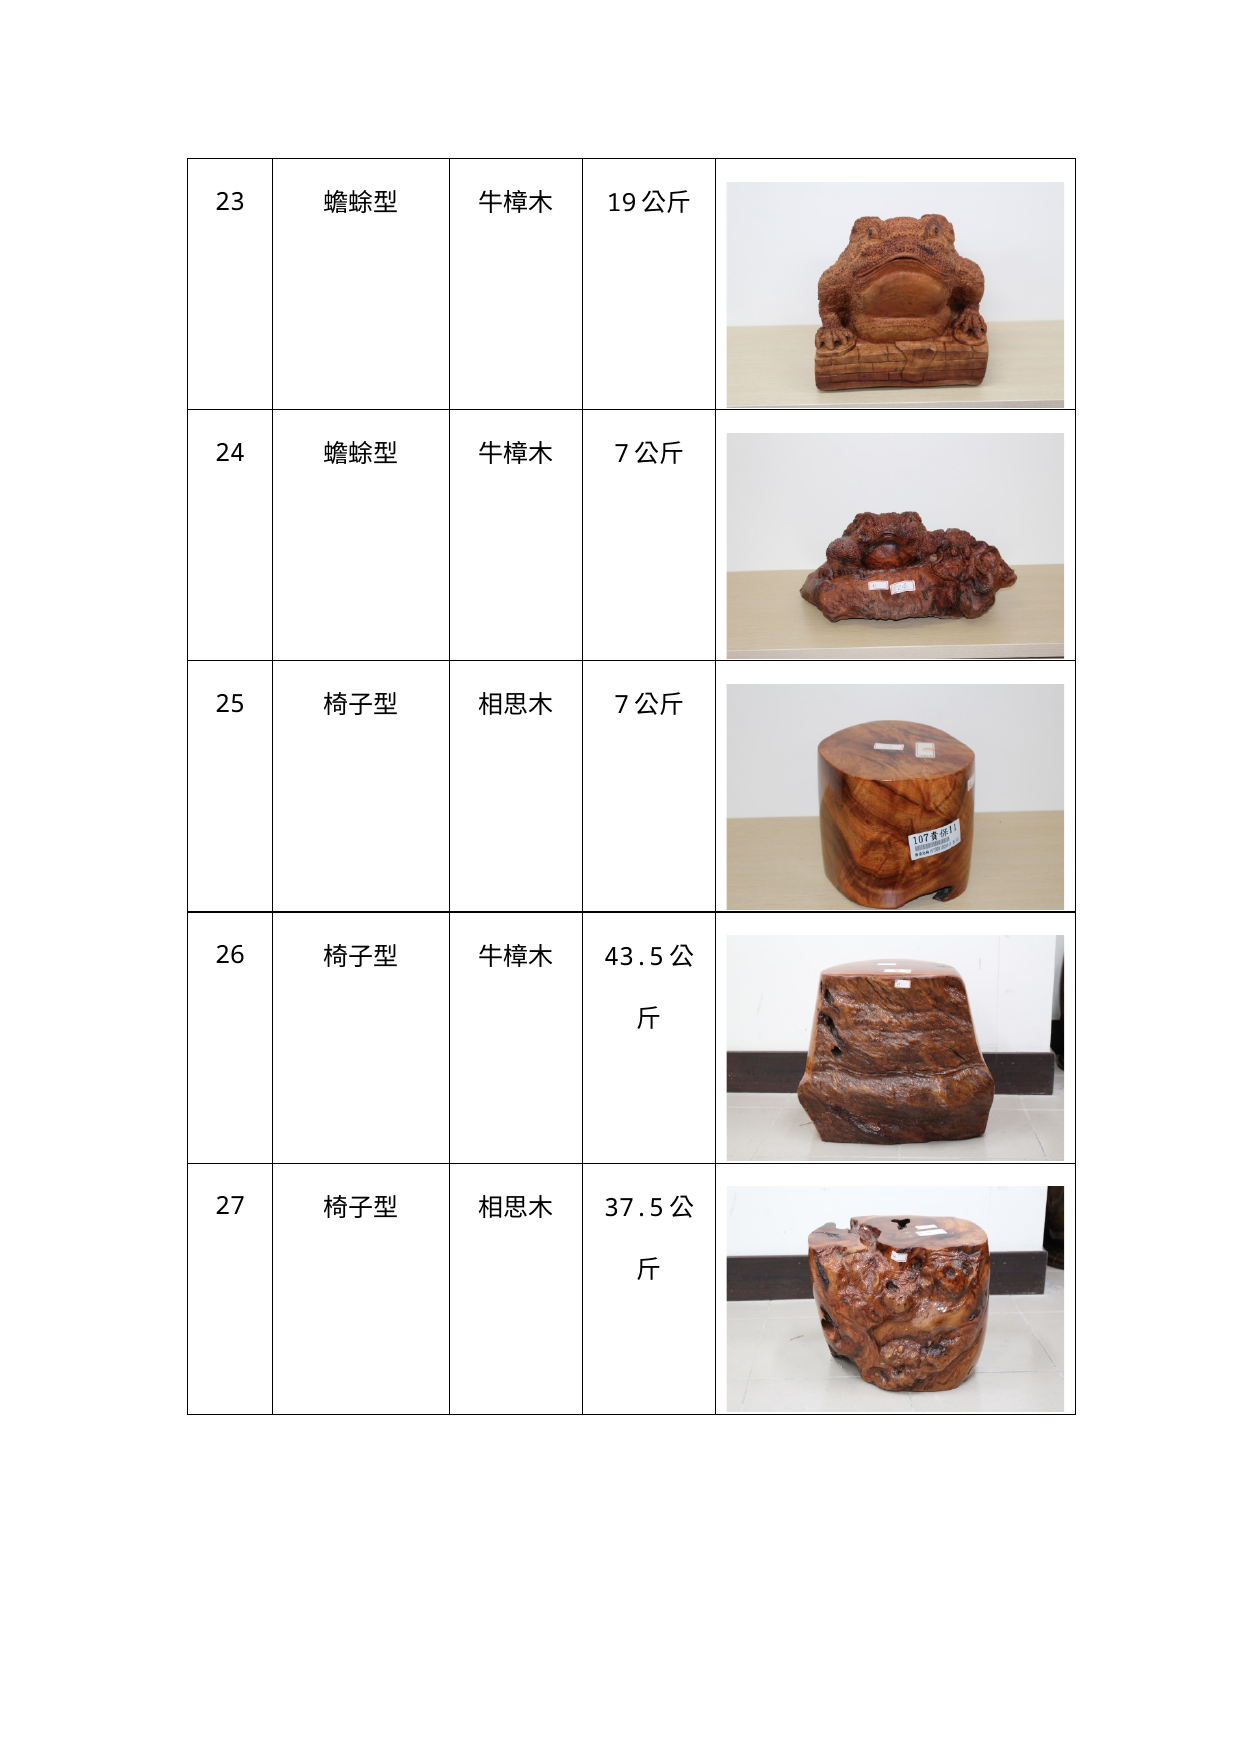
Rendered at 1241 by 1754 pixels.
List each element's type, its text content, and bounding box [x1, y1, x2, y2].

table_cell [716, 913, 1075, 1162]
table_cell 37.5公斤 [583, 1164, 715, 1413]
table_cell 牛樟木 [450, 410, 582, 660]
table_cell 相思木 [450, 1164, 582, 1413]
table_cell 蟾蜍型 [273, 410, 449, 660]
table_cell 24 [188, 410, 272, 660]
table_cell 7公斤 [583, 661, 715, 911]
table_cell 43.5公斤 [583, 913, 715, 1162]
table_cell 26 [188, 913, 272, 1162]
table_cell 7公斤 [583, 410, 715, 660]
table_cell 蟾蜍型 [273, 159, 449, 409]
table_cell 19公斤 [583, 159, 715, 409]
table_cell 23 [188, 159, 272, 409]
table_cell 相思木 [450, 661, 582, 911]
table_cell 牛樟木 [450, 913, 582, 1162]
table_cell 椅子型 [273, 913, 449, 1162]
table_cell 27 [188, 1164, 272, 1413]
table_cell [716, 661, 1075, 911]
table_cell [716, 159, 1075, 409]
table_cell [716, 1164, 1075, 1413]
table_cell 椅子型 [273, 661, 449, 911]
table_cell [716, 410, 1075, 660]
table_cell 椅子型 [273, 1164, 449, 1413]
table_cell 25 [188, 661, 272, 911]
table_cell 牛樟木 [450, 159, 582, 409]
